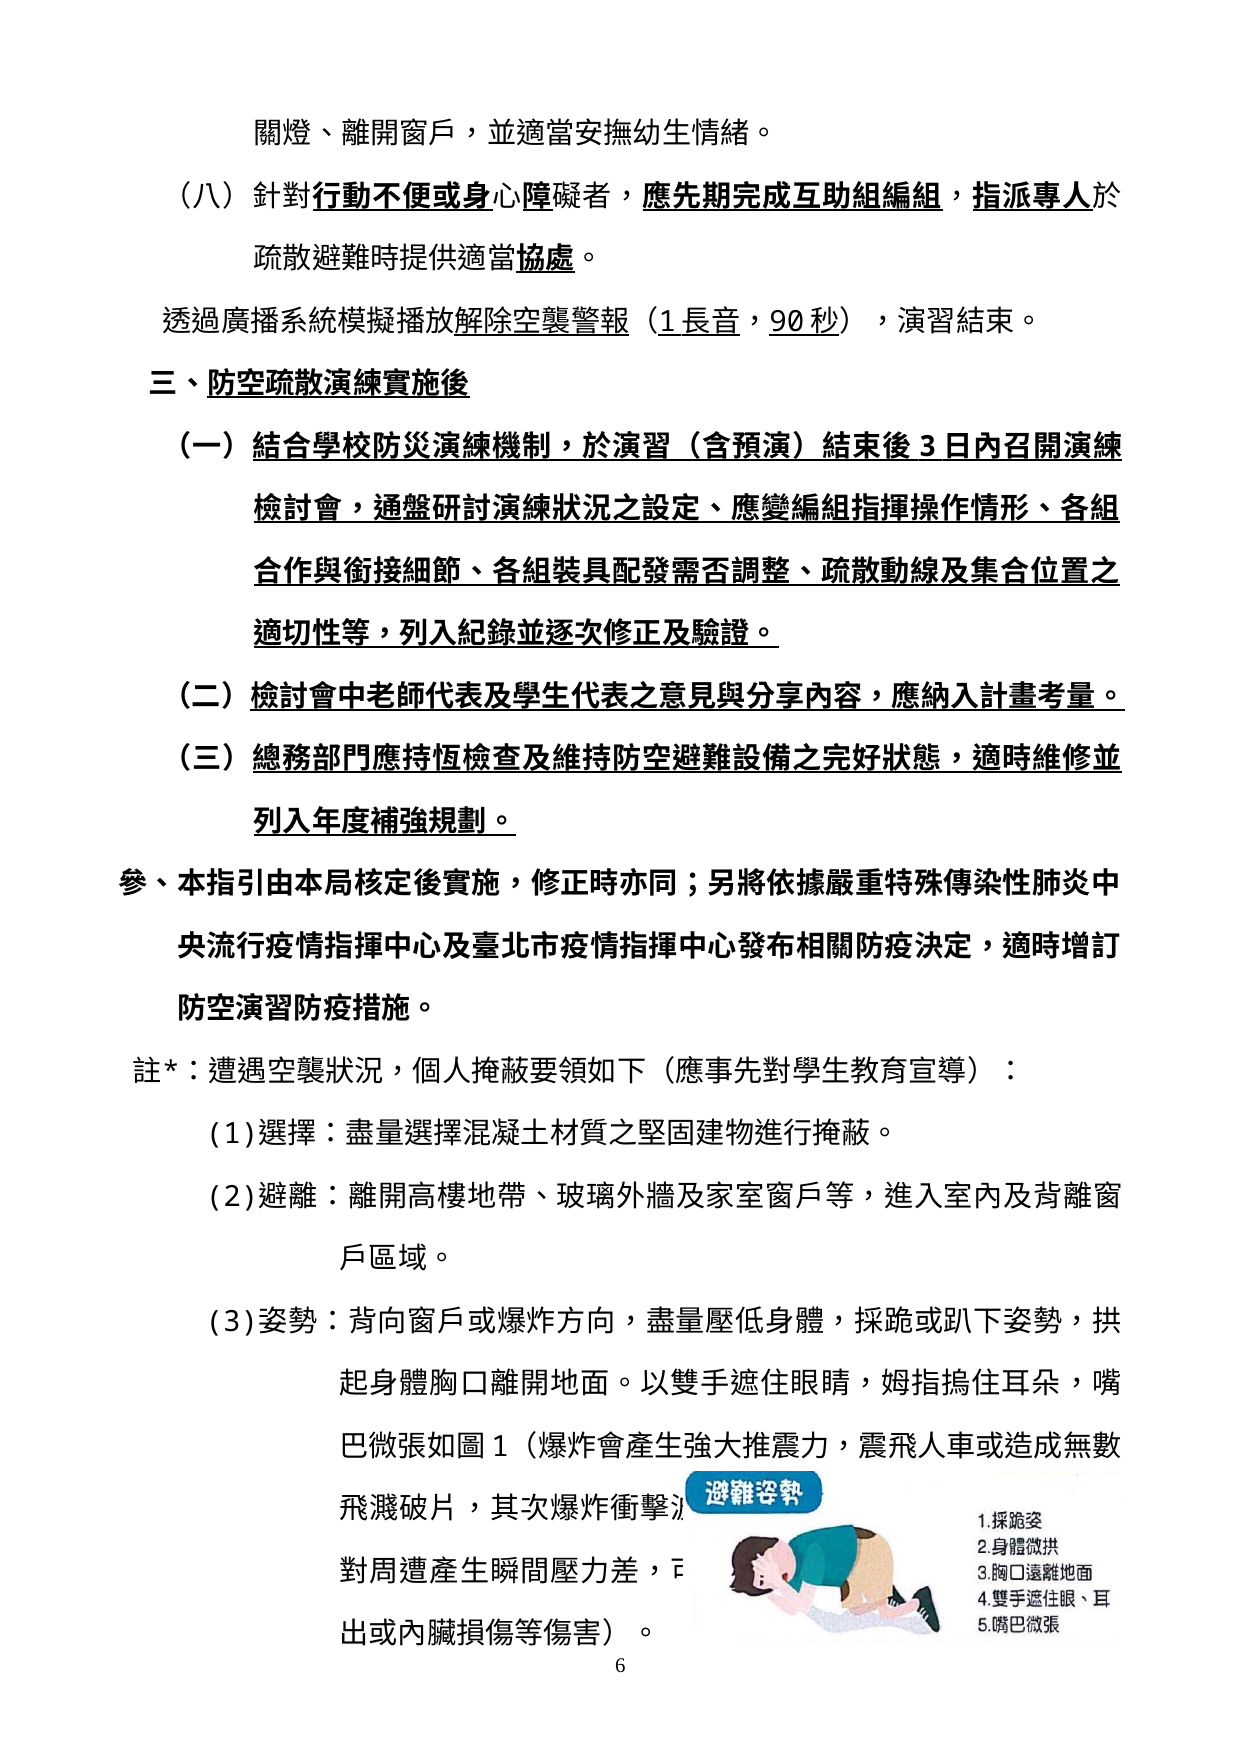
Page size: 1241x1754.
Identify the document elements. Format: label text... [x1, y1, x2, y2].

text （三）總務部門應持恆檢查及維持防空避難設備之完好狀態，適時維修並列入年度補強規劃。 [162, 714, 1122, 839]
text 三、防空疏散演練實施後 [149, 339, 1122, 402]
text 註*：遭遇空襲狀況，個人掩蔽要領如下（應事先對學生教育宣導）： [118, 1027, 1122, 1089]
text 關燈、離開窗戶，並適當安撫幼生情緒。 [162, 89, 1122, 152]
text 參、本指引由本局核定後實施，修正時亦同；另將依據嚴重特殊傳染性肺炎中央流行疫情指揮中心及臺北市疫情指揮中心發布相關防疫決定，適時增訂防空演習防疫措施。 [118, 839, 1122, 1027]
text （二）檢討會中老師代表及學生代表之意見與分享內容，應納入計畫考量。 [162, 652, 1122, 714]
text (1)選擇：盡量選擇混凝土材質之堅固建物進行掩蔽。 [118, 1089, 1122, 1152]
text （一）結合學校防災演練機制，於演習（含預演）結束後3日內召開演練檢討會，通盤研討演練狀況之設定、應變編組指揮操作情形、各組合作與銜接細節、各組裝具配發需否調整、疏散動線及集合位置之適切性等，列入紀錄並逐次修正及驗證。 [162, 402, 1122, 652]
text (2)避離：離開高樓地帶、玻璃外牆及家室窗戶等，進入室內及背離窗戶區域。 [206, 1152, 1122, 1277]
text 透過廣播系統模擬播放解除空襲警報（1長音，90秒），演習結束。 [162, 277, 1122, 339]
text (3)姿勢：背向窗戶或爆炸方向，盡量壓低身體，採跪或趴下姿勢，拱起身體胸口離開地面。以雙手遮住眼睛，姆指摀住耳朵，嘴巴微張如圖1（爆炸會產生強大推震力，震飛人車或造成無數飛濺破片，其次爆炸衝擊波不管有沒有牆壁等遮蔽物，都會對周遭產生瞬間壓力差，可能對人體造成耳膜破裂、眼球突出或內臟損傷等傷害）。 [205, 1277, 1122, 1652]
text （八）針對行動不便或身心障礙者，應先期完成互助組編組，指派專人於疏散避難時提供適當協處。 [162, 152, 1122, 277]
